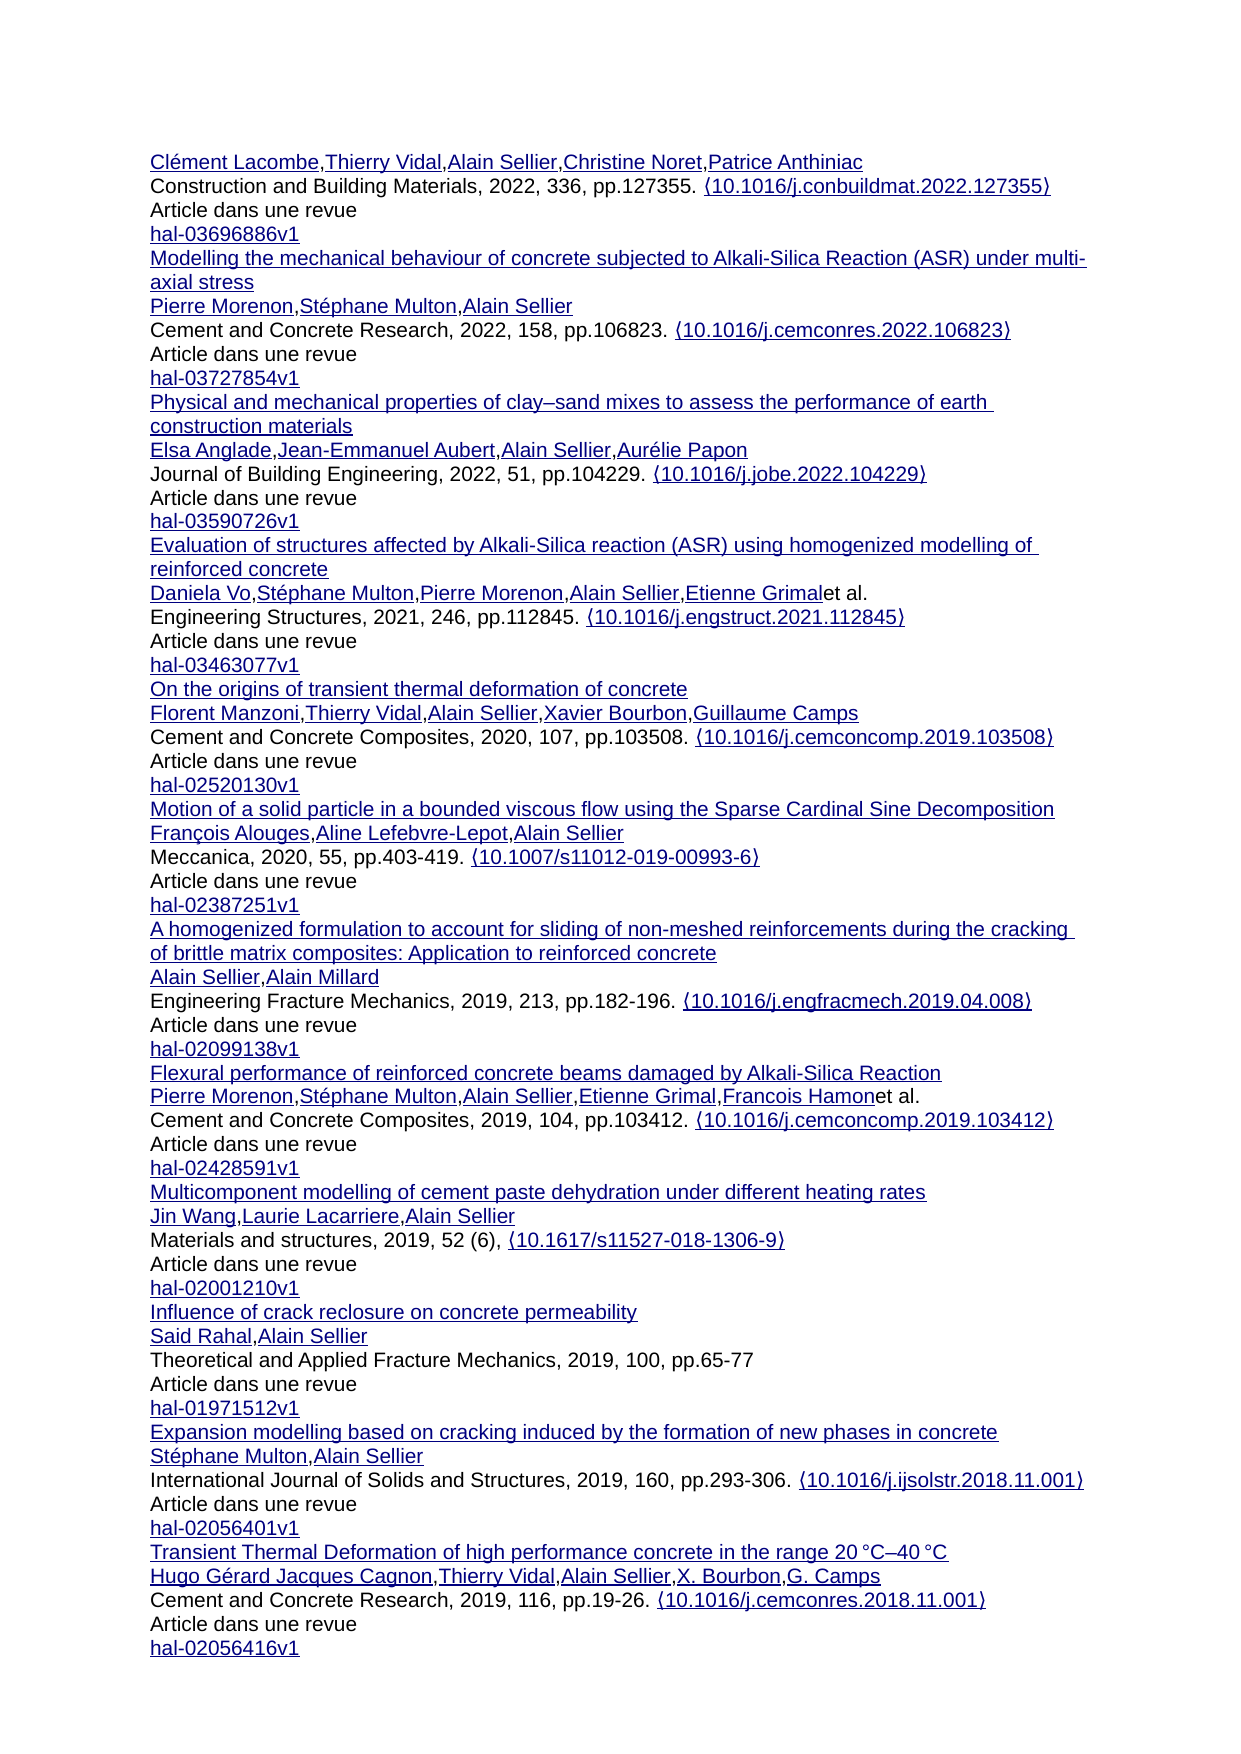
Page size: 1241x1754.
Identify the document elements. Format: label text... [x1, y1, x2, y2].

table_cell Multicomponent modelling of cement paste dehydration under different heating rates Jin Wang,Laurie Lacarriere,Alain Sellier Materials and structures, 2019, 52 (6), ⟨10.1617/s11527-018-1306-9⟩ Article dans une revue hal-02001210v1 [150, 1180, 1090, 1300]
table_cell Influence of crack reclosure on concrete permeability Said Rahal,Alain Sellier Theoretical and Applied Fracture Mechanics, 2019, 100, pp.65-77 Article dans une revue hal-01971512v1 [150, 1300, 1090, 1420]
table_cell On the origins of transient thermal deformation of concrete Florent Manzoni,Thierry Vidal,Alain Sellier,Xavier Bourbon,Guillaume Camps Cement and Concrete Composites, 2020, 107, pp.103508. ⟨10.1016/j.cemconcomp.2019.103508⟩ Article dans une revue hal-02520130v1 [150, 677, 1090, 797]
table_cell A homogenized formulation to account for sliding of non-meshed reinforcements during the cracking of brittle matrix composites: Application to reinforced concrete Alain Sellier,Alain Millard Engineering Fracture Mechanics, 2019, 213, pp.182-196. ⟨10.1016/j.engfracmech.2019.04.008⟩ Article dans une revue hal-02099138v1 [150, 917, 1090, 1060]
table_cell Physical and mechanical properties of clay–sand mixes to assess the performance of earth construction materials Elsa Anglade,Jean-Emmanuel Aubert,Alain Sellier,Aurélie Papon Journal of Building Engineering, 2022, 51, pp.104229. ⟨10.1016/j.jobe.2022.104229⟩ Article dans une revue hal-03590726v1 [150, 390, 1090, 533]
table_cell Transient Thermal Deformation of high performance concrete in the range 20 °C–40 °C Hugo Gérard Jacques Cagnon,Thierry Vidal,Alain Sellier,X. Bourbon,G. Camps Cement and Concrete Research, 2019, 116, pp.19-26. ⟨10.1016/j.cemconres.2018.11.001⟩ Article dans une revue hal-02056416v1 [150, 1540, 1090, 1659]
table_cell Motion of a solid particle in a bounded viscous flow using the Sparse Cardinal Sine Decomposition François Alouges,Aline Lefebvre-Lepot,Alain Sellier Meccanica, 2020, 55, pp.403-419. ⟨10.1007/s11012-019-00993-6⟩ Article dans une revue hal-02387251v1 [150, 797, 1090, 917]
table_cell Modelling the mechanical behaviour of concrete subjected to Alkali-Silica Reaction (ASR) under multi-axial stress Pierre Morenon,Stéphane Multon,Alain Sellier Cement and Concrete Research, 2022, 158, pp.106823. ⟨10.1016/j.cemconres.2022.106823⟩ Article dans une revue hal-03727854v1 [150, 246, 1090, 389]
table_cell Flexural performance of reinforced concrete beams damaged by Alkali-Silica Reaction Pierre Morenon,Stéphane Multon,Alain Sellier,Etienne Grimal,Francois Hamonet al. Cement and Concrete Composites, 2019, 104, pp.103412. ⟨10.1016/j.cemconcomp.2019.103412⟩ Article dans une revue hal-02428591v1 [150, 1060, 1090, 1180]
table_cell Expansion modelling based on cracking induced by the formation of new phases in concrete Stéphane Multon,Alain Sellier International Journal of Solids and Structures, 2019, 160, pp.293-306. ⟨10.1016/j.ijsolstr.2018.11.001⟩ Article dans une revue hal-02056401v1 [150, 1420, 1090, 1539]
table_cell Clément Lacombe,Thierry Vidal,Alain Sellier,Christine Noret,Patrice Anthiniac Construction and Building Materials, 2022, 336, pp.127355. ⟨10.1016/j.conbuildmat.2022.127355⟩ Article dans une revue hal-03696886v1 [150, 150, 1090, 246]
table_cell Evaluation of structures affected by Alkali-Silica reaction (ASR) using homogenized modelling of reinforced concrete Daniela Vo,Stéphane Multon,Pierre Morenon,Alain Sellier,Etienne Grimalet al. Engineering Structures, 2021, 246, pp.112845. ⟨10.1016/j.engstruct.2021.112845⟩ Article dans une revue hal-03463077v1 [150, 533, 1090, 677]
